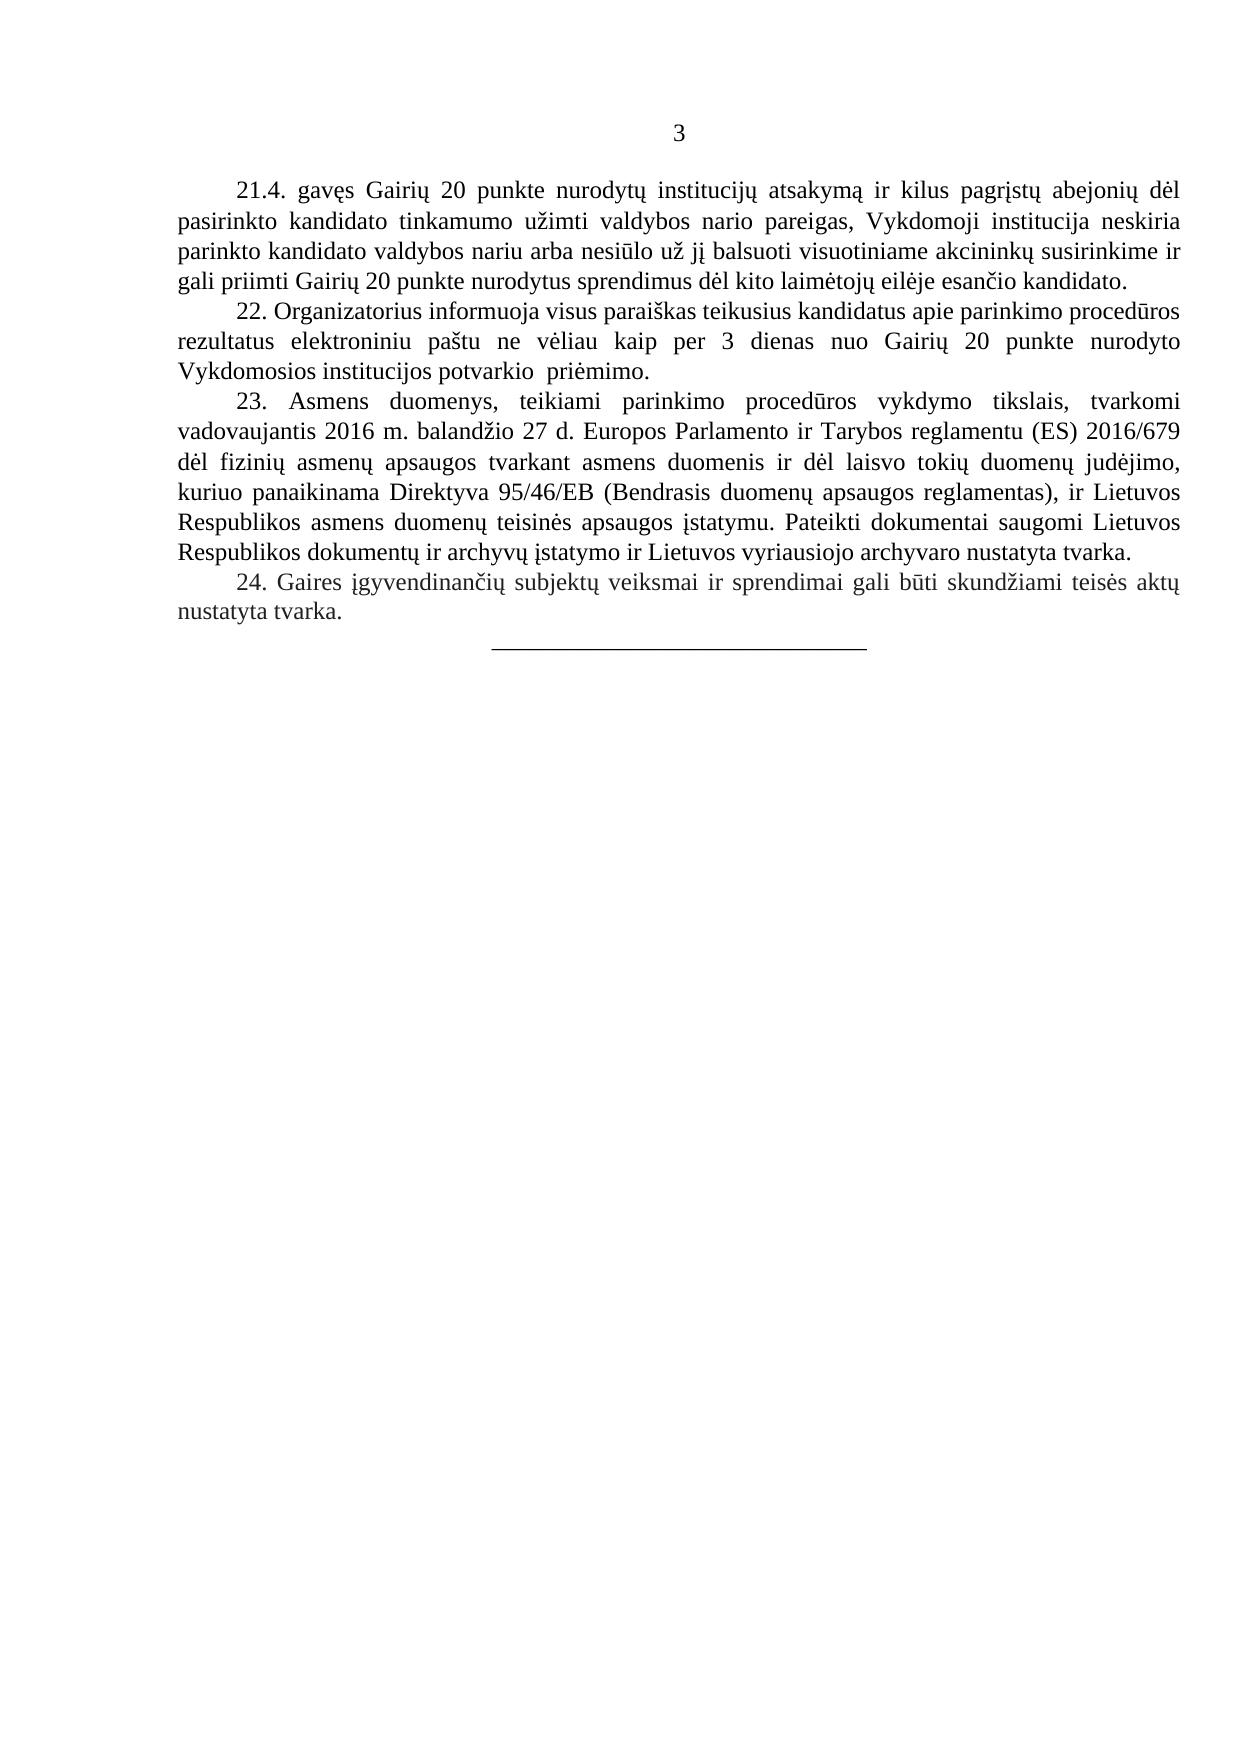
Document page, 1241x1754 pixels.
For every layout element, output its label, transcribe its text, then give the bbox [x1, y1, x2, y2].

text ______________________________ [177, 624, 1181, 653]
text 24. Gaires įgyvendinančių subjektų veiksmai ir sprendimai gali būti skundžiami teisės aktų nustatyta tvarka. [177, 567, 1181, 624]
text 21.4. gavęs Gairių 20 punkte nurodytų institucijų atsakymą ir kilus pagrįstų abejonių dėl pasirinkto kandidato tinkamumo užimti valdybos nario pareigas, Vykdomoji institucija neskiria parinkto kandidato valdybos nariu arba nesiūlo už jį balsuoti visuotiniame akcininkų susirinkime ir gali priimti Gairių 20 punkte nurodytus sprendimus dėl kito laimėtojų eilėje esančio kandidato. [177, 176, 1181, 295]
text 22. Organizatorius informuoja visus paraiškas teikusius kandidatus apie parinkimo procedūros rezultatus elektroniniu paštu ne vėliau kaip per 3 dienas nuo Gairių 20 punkte nurodyto Vykdomosios institucijos potvarkio priėmimo. [177, 296, 1181, 385]
text 23. Asmens duomenys, teikiami parinkimo procedūros vykdymo tikslais, tvarkomi vadovaujantis 2016 m. balandžio 27 d. Europos Parlamento ir Tarybos reglamentu (ES) 2016/679 dėl fizinių asmenų apsaugos tvarkant asmens duomenis ir dėl laisvo tokių duomenų judėjimo, kuriuo panaikinama Direktyva 95/46/EB (Bendrasis duomenų apsaugos reglamentas), ir Lietuvos Respublikos asmens duomenų teisinės apsaugos įstatymu. Pateikti dokumentai saugomi Lietuvos Respublikos dokumentų ir archyvų įstatymo ir Lietuvos vyriausiojo archyvaro nustatyta tvarka. [177, 386, 1181, 566]
